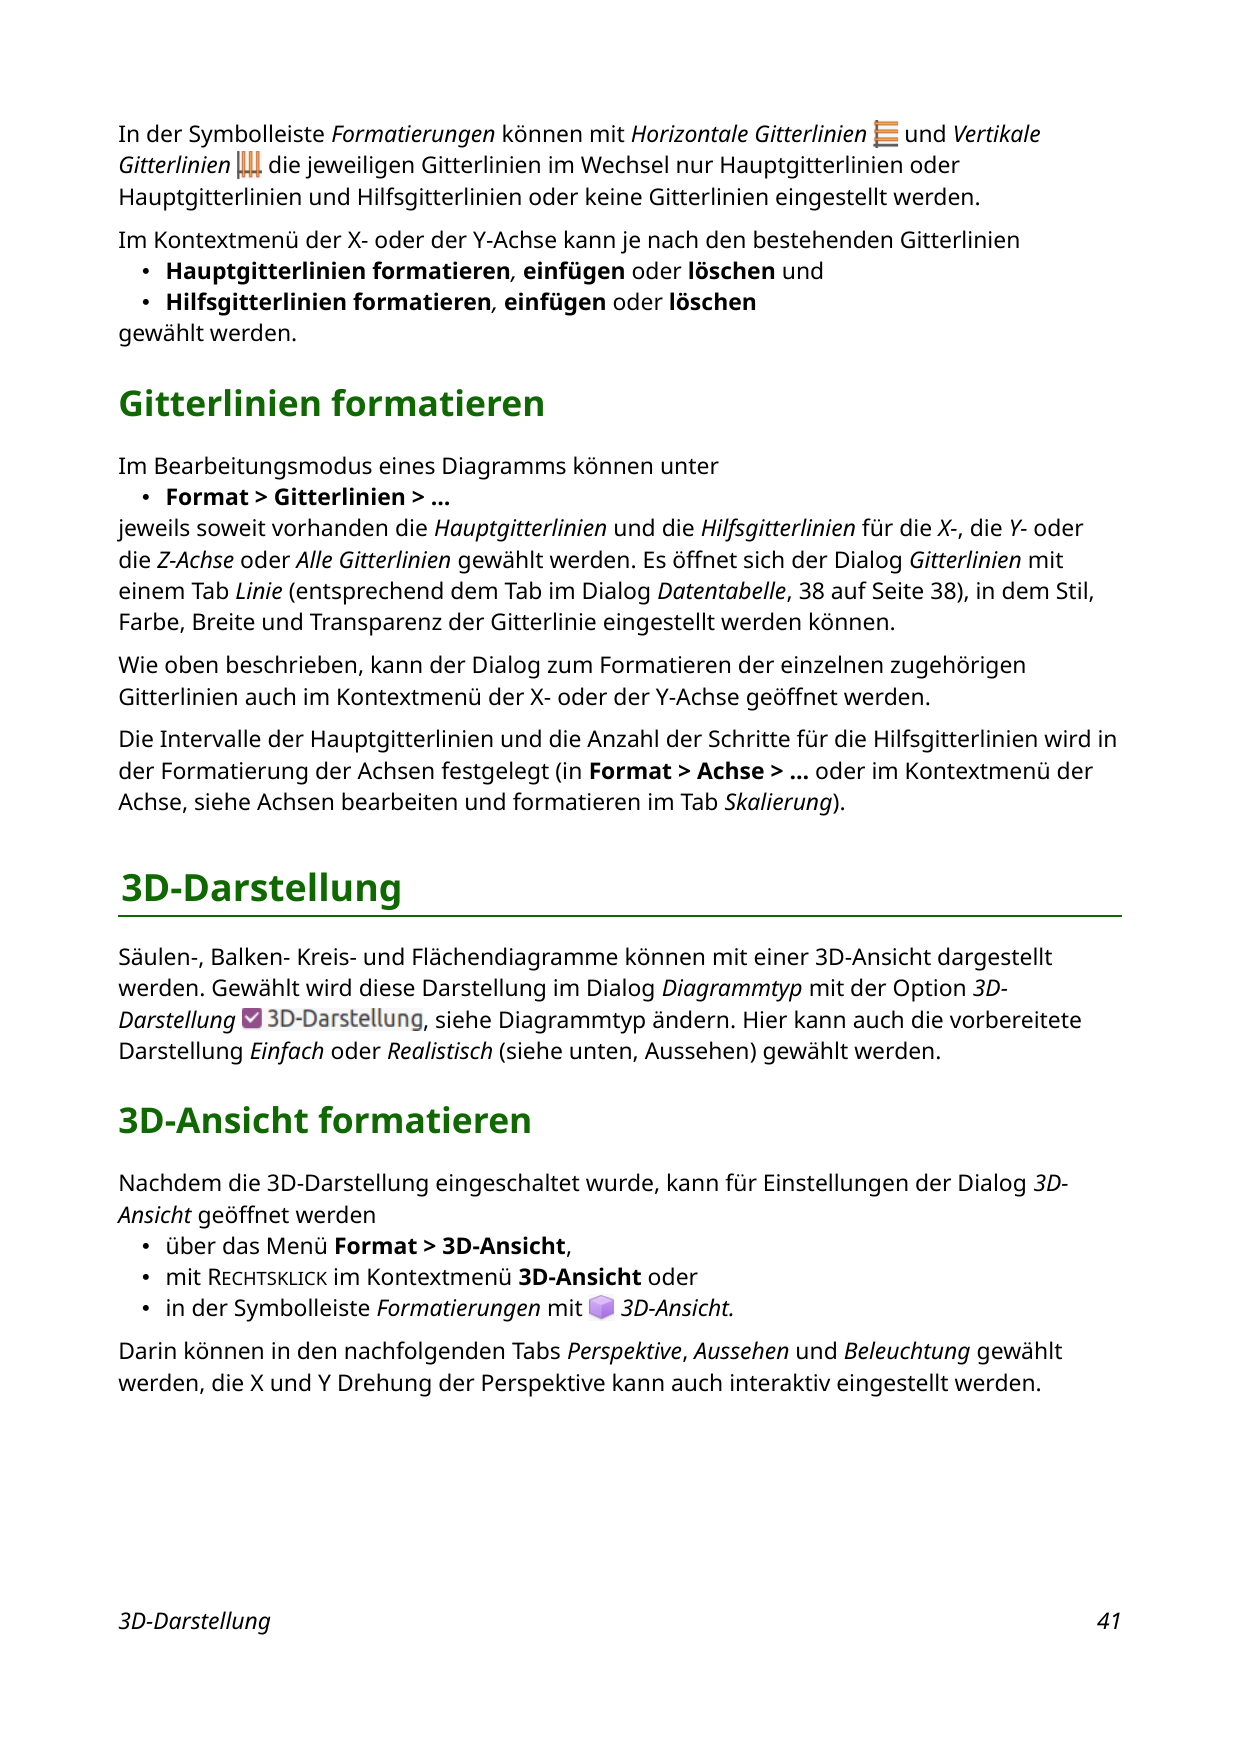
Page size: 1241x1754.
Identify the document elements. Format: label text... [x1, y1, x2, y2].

text jeweils soweit vorhanden die Hauptgitterlinien und die Hilfsgitterlinien für die X-, die Y- oder die Z-Achse oder Alle Gitterlinien gewählt werden. Es öffnet sich der Dialog Gitterlinien mit einem Tab Linie (entsprechend dem Tab im Dialog Datentabelle, Abbildung 38 auf Seite 37), in dem Stil, Farbe, Breite und Transparenz der Gitterlinie eingestellt werden können. [118, 512, 1122, 637]
picture [237, 151, 262, 179]
text Im Bearbeitungsmodus eines Diagramms können unter [118, 450, 1122, 481]
subtitle 3D-Ansicht formatieren [118, 1096, 1122, 1144]
list in der Symbolleiste Formatierungen mit 3D-Ansicht. [142, 1292, 1122, 1323]
picture [242, 1008, 423, 1031]
picture [873, 120, 899, 148]
subtitle Gitterlinien formatieren [118, 378, 1122, 426]
list mit Rechtsklick im Kontextmenü 3D-Ansicht oder [142, 1261, 1122, 1292]
text Nachdem die 3D-Darstellung eingeschaltet wurde, kann für Einstellungen der Dialog 3D-Ansicht geöffnet werden [118, 1167, 1122, 1230]
text gewählt werden. [118, 317, 1122, 349]
list Format > Gitterlinien > … [142, 481, 1122, 512]
text Im Kontextmenü der X- oder der Y-Achse kann je nach den bestehenden Gitterlinien [118, 224, 1122, 255]
picture [588, 1294, 615, 1321]
text Säulen-, Balken- Kreis- und Flächendiagramme können mit einer 3D-Ansicht dargestellt werden. Gewählt wird diese Darstellung im Dialog Diagrammtyp mit der Option 3D-Darstellung , siehe Diagrammtyp ändern. Hier kann auch die vorbereitete Darstellung Einfach oder Realistisch (siehe unten, Aussehen) gewählt werden. [118, 941, 1122, 1066]
list über das Menü Format > 3D-Ansicht, [142, 1230, 1122, 1261]
text Die Intervalle der Hauptgitterlinien und die Anzahl der Schritte für die Hilfsgitterlinien wird in der Formatierung der Achsen festgelegt (in Format > Achse > … oder im Kontextmenü der Achse, siehe Achsen bearbeiten und formatieren im Tab Skalierung). [118, 723, 1122, 817]
list Hilfsgitterlinien formatieren, einfügen oder löschen [142, 286, 1122, 317]
text In der Symbolleiste Formatierungen können mit Horizontale Gitterlinien und Vertikale Gitterlinien die jeweiligen Gitterlinien im Wechsel nur Hauptgitterlinien oder Hauptgitterlinien und Hilfsgitterlinien oder keine Gitterlinien eingestellt werden. [118, 118, 1122, 212]
text Darin können in den nachfolgenden Tabs Perspektive, Aussehen und Beleuchtung gewählt werden, die X und Y Drehung der Perspektive kann auch interaktiv eingestellt werden. [118, 1335, 1122, 1398]
list Hauptgitterlinien formatieren, einfügen oder löschen und [142, 255, 1122, 286]
subtitle 3D-Darstellung [118, 858, 1122, 915]
text Wie oben beschrieben, kann der Dialog zum Formatieren der einzelnen zugehörigen Gitterlinien auch im Kontextmenü der X- oder der Y-Achse geöffnet werden. [118, 649, 1122, 712]
